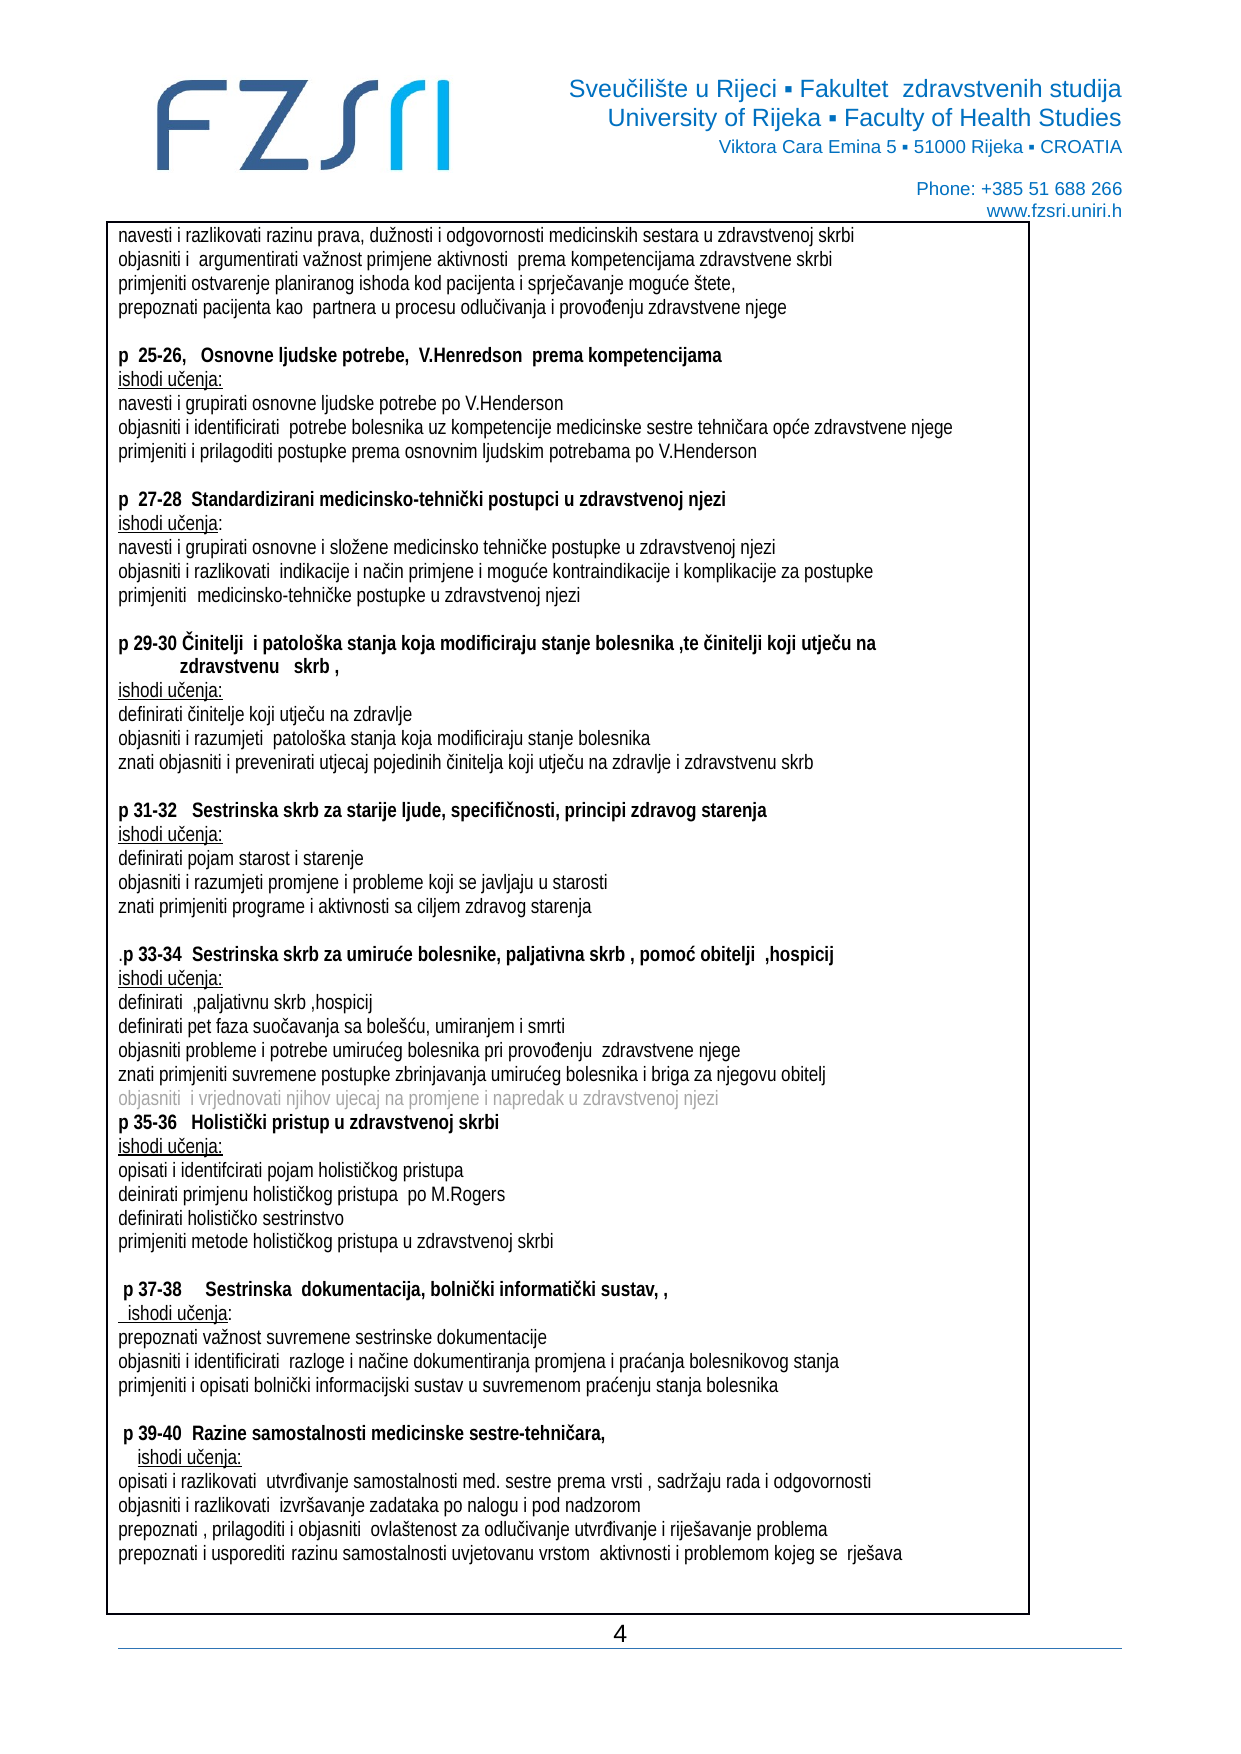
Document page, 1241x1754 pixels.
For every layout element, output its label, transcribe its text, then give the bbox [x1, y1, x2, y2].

table_header navesti i razlikovati razinu prava, dužnosti i odgovornosti medicinskih sestara u zdravstvenoj skrbi objasniti i argumentirati važnost primjene aktivnosti prema kompetencijama zdravstvene skrbi primjeniti ostvarenje planiranog ishoda kod pacijenta i sprječavanje moguće štete, prepoznati pacijenta kao partnera u procesu odlučivanja i provođenju zdravstvene njege p 25-26, Osnovne ljudske potrebe, V.Henredson prema kompetencijama ishodi učenja: navesti i grupirati osnovne ljudske potrebe po V.Henderson objasniti i identificirati potrebe bolesnika uz kompetencije medicinske sestre tehničara opće zdravstvene njege primjeniti i prilagoditi postupke prema osnovnim ljudskim potrebama po V.Henderson p 27-28 Standardizirani medicinsko-tehnički postupci u zdravstvenoj njezi ishodi učenja: navesti i grupirati osnovne i složene medicinsko tehničke postupke u zdravstvenoj njezi objasniti i razlikovati indikacije i način primjene i moguće kontraindikacije i komplikacije za postupke primjeniti medicinsko-tehničke postupke u zdravstvenoj njezi p 29-30 Činitelji i patološka stanja koja modificiraju stanje bolesnika ,te činitelji koji utječu na zdravstvenu skrb , ishodi učenja: definirati činitelje koji utječu na zdravlje objasniti i razumjeti patološka stanja koja modificiraju stanje bolesnika znati objasniti i prevenirati utjecaj pojedinih činitelja koji utječu na zdravlje i zdravstvenu skrb p 31-32 Sestrinska skrb za starije ljude, specifičnosti, principi zdravog starenja ishodi učenja: definirati pojam starost i starenje objasniti i razumjeti promjene i probleme koji se javljaju u starosti znati primjeniti programe i aktivnosti sa ciljem zdravog starenja .p 33-34 Sestrinska skrb za umiruće bolesnike, paljativna skrb , pomoć obitelji ,hospicij ishodi učenja: definirati ,paljativnu skrb ,hospicij definirati pet faza suočavanja sa bolešću, umiranjem i smrti objasniti probleme i potrebe umirućeg bolesnika pri provođenju zdravstvene njege znati primjeniti suvremene postupke zbrinjavanja umirućeg bolesnika i briga za njegovu obitelj objasniti i vrjednovati njihov ujecaj na promjene i napredak u zdravstvenoj njezi p 35-36 Holistički pristup u zdravstvenoj skrbi ishodi učenja: opisati i identifcirati pojam holističkog pristupa deinirati primjenu holističkog pristupa po M.Rogers definirati holističko sestrinstvo primjeniti metode holističkog pristupa u zdravstvenoj skrbi p 37-38 Sestrinska dokumentacija, bolnički informatički sustav, , ishodi učenja: prepoznati važnost suvremene sestrinske dokumentacije objasniti i identificirati razloge i načine dokumentiranja promjena i praćanja bolesnikovog stanja primjeniti i opisati bolnički informacijski sustav u suvremenom praćenju stanja bolesnika p 39-40 Razine samostalnosti medicinske sestre-tehničara, ishodi učenja: opisati i razlikovati utvrđivanje samostalnosti med. sestre prema vrsti , sadržaju rada i odgovornosti objasniti i razlikovati izvršavanje zadataka po nalogu i pod nadzorom prepoznati , prilagoditi i objasniti ovlaštenost za odlučivanje utvrđivanje i riješavanje problema prepoznati i usporediti razinu samostalnosti uvjetovanu vrstom aktivnosti i problemom kojeg se rješava [108, 223, 1028, 1613]
